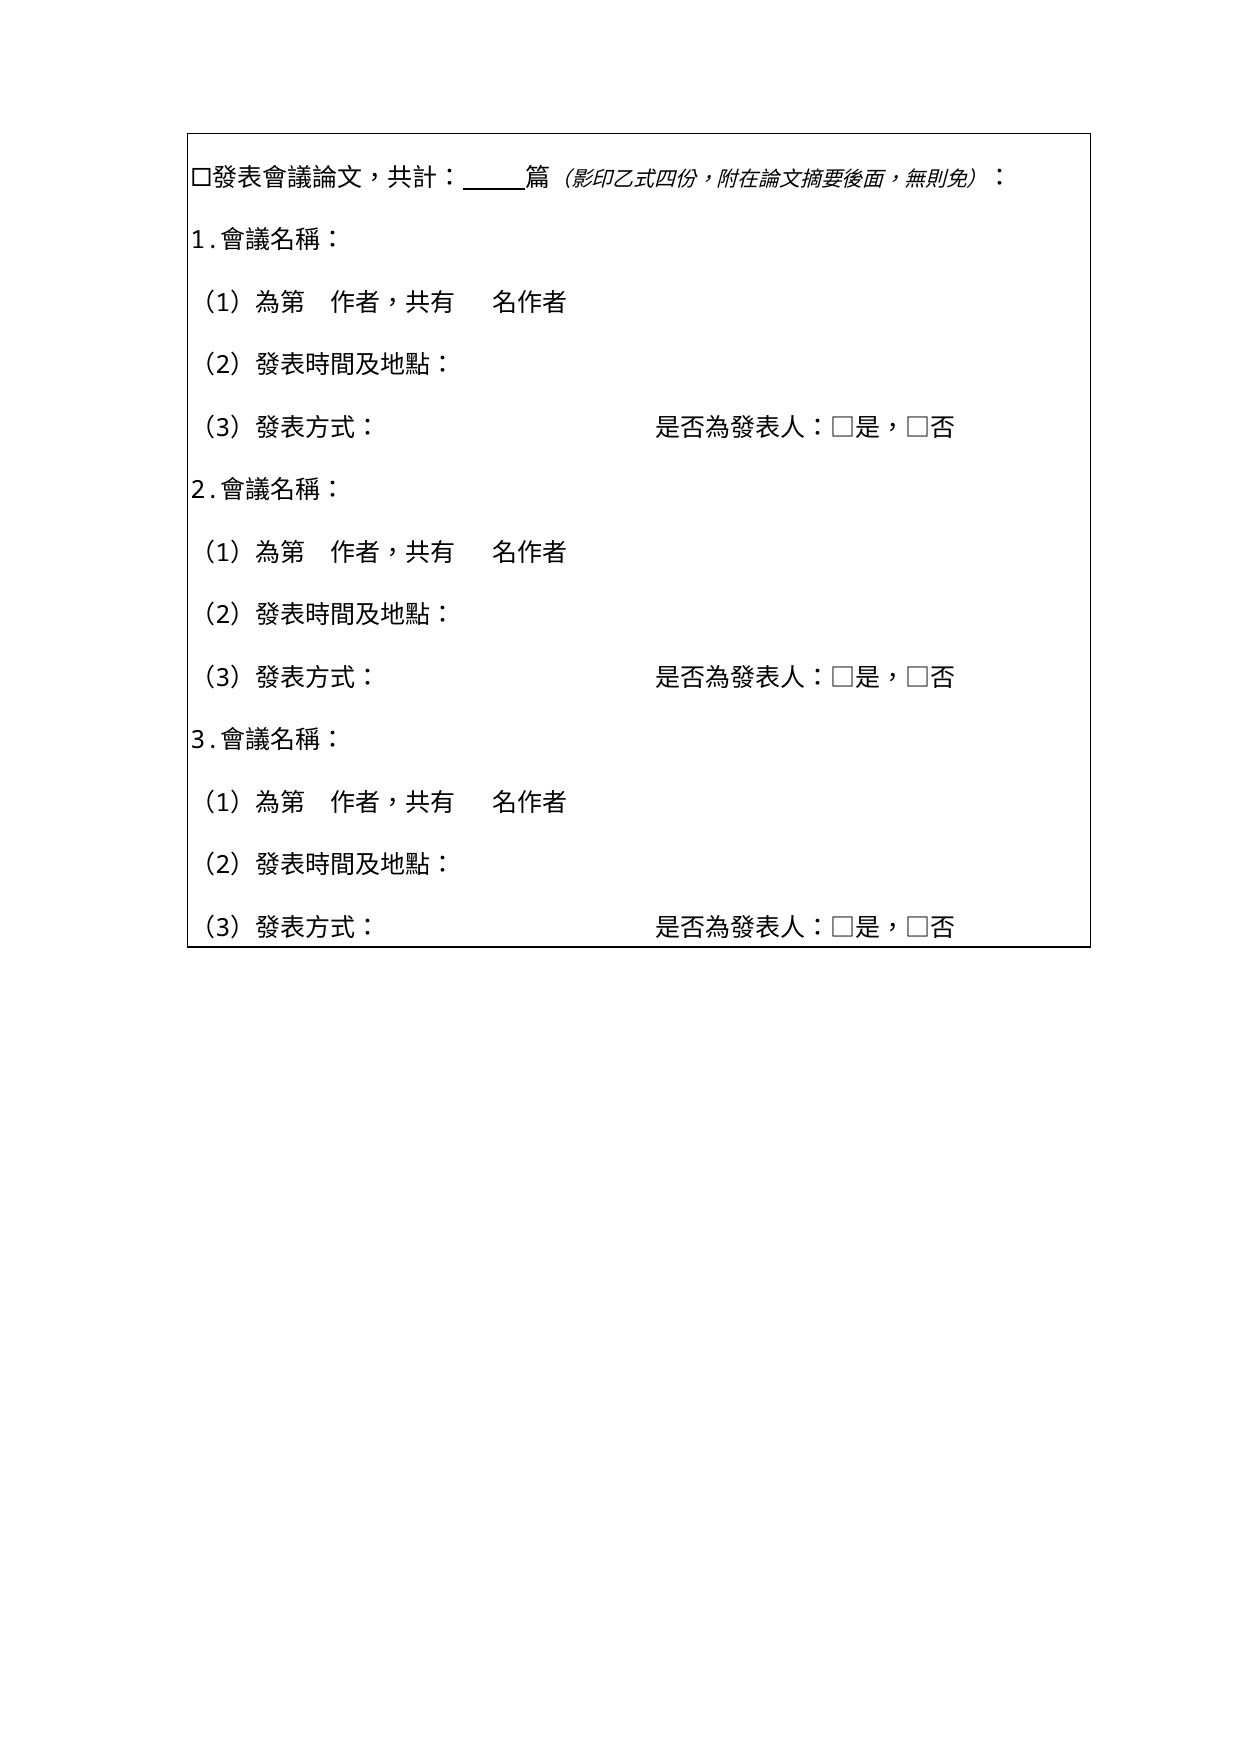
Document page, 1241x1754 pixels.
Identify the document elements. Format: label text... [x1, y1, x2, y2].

table_cell 發表會議論文，共計： 篇（影印乙式四份，附在論文摘要後面，無則免）： 1.會議名稱： （1）為第 作者，共有 名作者 （2）發表時間及地點： （3）發表方式： 是否為發表人：□是，□否 2.會議名稱： （1）為第 作者，共有 名作者 （2）發表時間及地點： （3）發表方式： 是否為發表人：□是，□否 3.會議名稱： （1）為第 作者，共有 名作者 （2）發表時間及地點： （3）發表方式： 是否為發表人：□是，□否 [188, 134, 1090, 946]
